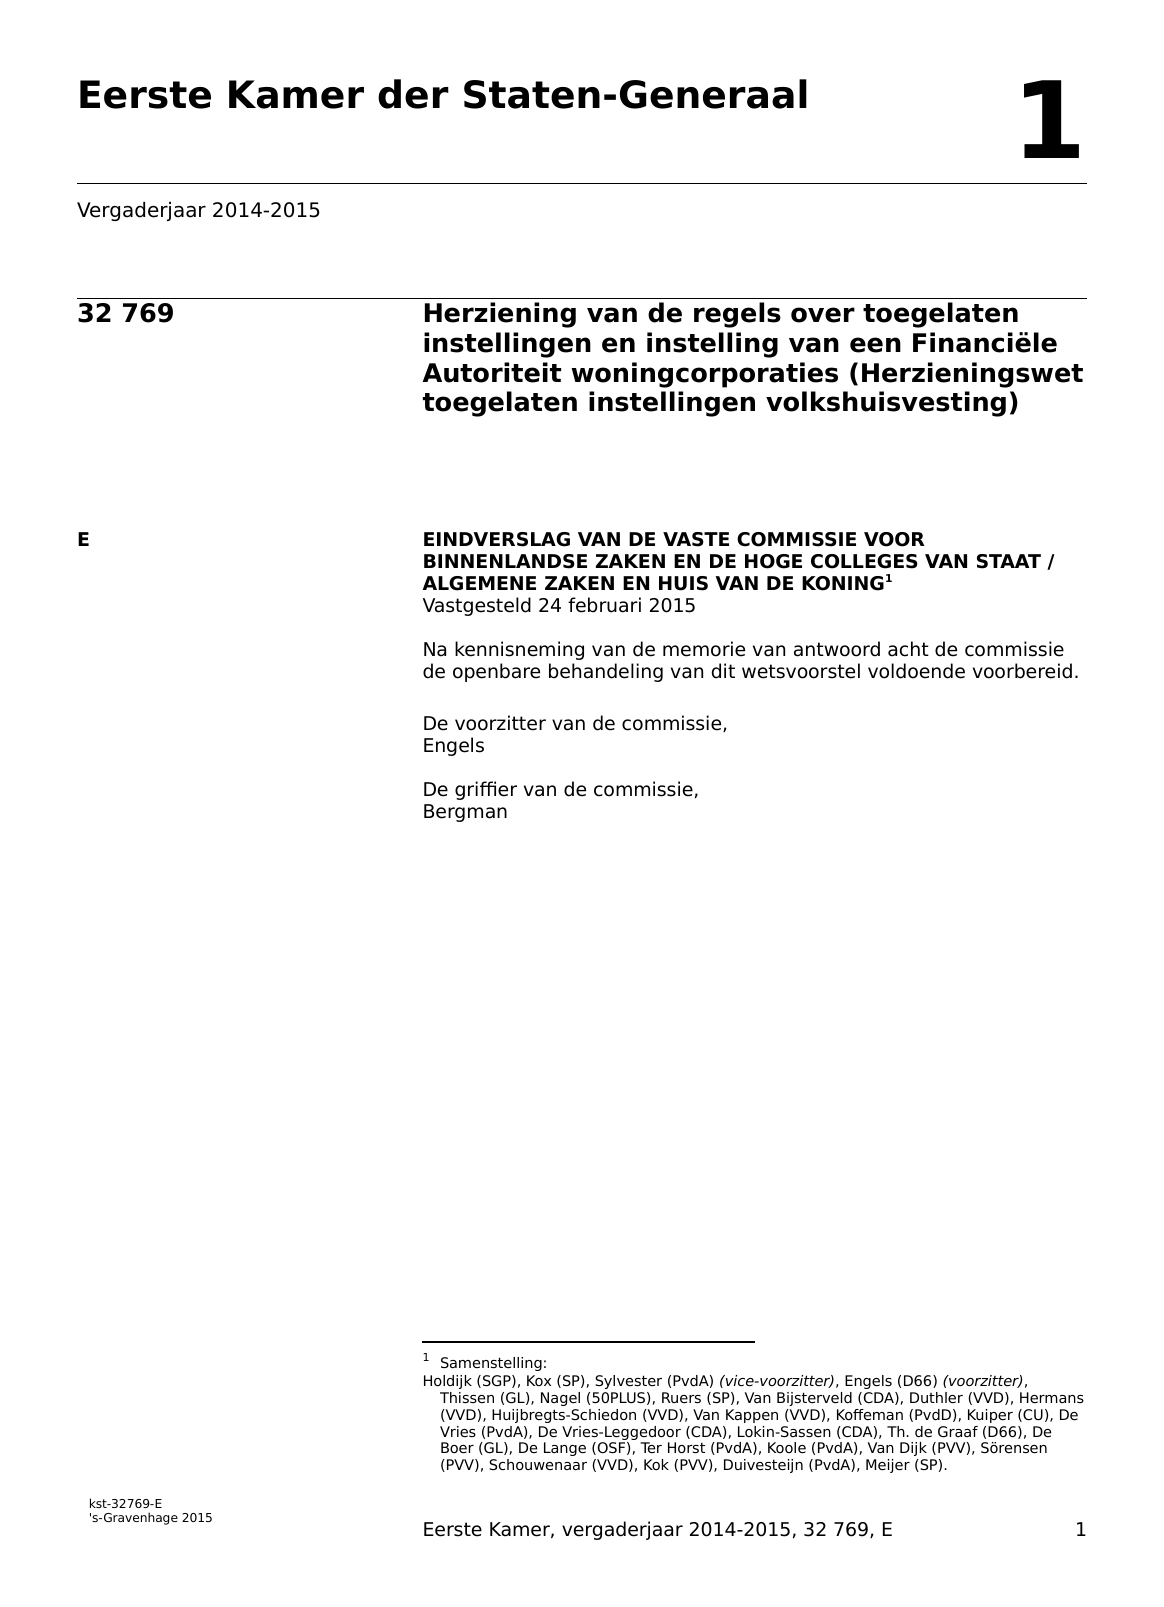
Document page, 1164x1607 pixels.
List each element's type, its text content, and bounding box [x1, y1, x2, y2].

subtitle 32 769 Herziening van de regels over toegelaten instellingen en instelling van een Financiële Autoriteit woningcorporaties (Herzieningswet toegelaten instellingen volkshuisvesting) [77, 299, 1087, 418]
subtitle E EINDVERSLAG VAN DE VASTE COMMISSIE VOOR BINNENLANDSE ZAKEN EN DE HOGE COLLEGES VAN STAAT / ALGEMENE ZAKEN EN HUIS VAN DE KONING [77, 529, 1087, 595]
text kst-32769-E [88, 1497, 323, 1511]
text De voorzitter van de commissie, Engels [422, 713, 1087, 757]
table_header 1 [886, 59, 1087, 183]
text Holdijk (SGP), Kox (SP), Sylvester (PvdA) (vice-voorzitter), Engels (D66) (voorzitter), Thissen (GL), Nagel (50PLUS), Ruers (SP), Van Bijsterveld (CDA), Duthler (VVD), Hermans (VVD), Huijbregts-Schiedon (VVD), Van Kappen (VVD), Koffeman (PvdD), Kuiper (CU), De Vries (PvdA), De Vries-Leggedoor (CDA), Lokin-Sassen (CDA), Th. de Graaf (D66), De Boer (GL), De Lange (OSF), Ter Horst (PvdA), Koole (PvdA), Van Dijk (PVV), Sörensen (PVV), Schouwenaar (VVD), Kok (PVV), Duivesteijn (PvdA), Meijer (SP). [422, 1373, 1087, 1474]
text Na kennisneming van de memorie van antwoord acht de commissie de openbare behandeling van dit wetsvoorstel voldoende voorbereid. [422, 639, 1087, 683]
text 's-Gravenhage 2015 [88, 1511, 323, 1525]
text Vastgesteld 24 februari 2015 [422, 595, 1087, 617]
text Samenstelling: [422, 1351, 1087, 1373]
table_cell Vergaderjaar 2014-2015 [77, 184, 1087, 298]
table_header Eerste Kamer der Staten-Generaal [77, 59, 886, 183]
text De griffier van de commissie, Bergman [422, 779, 1087, 823]
